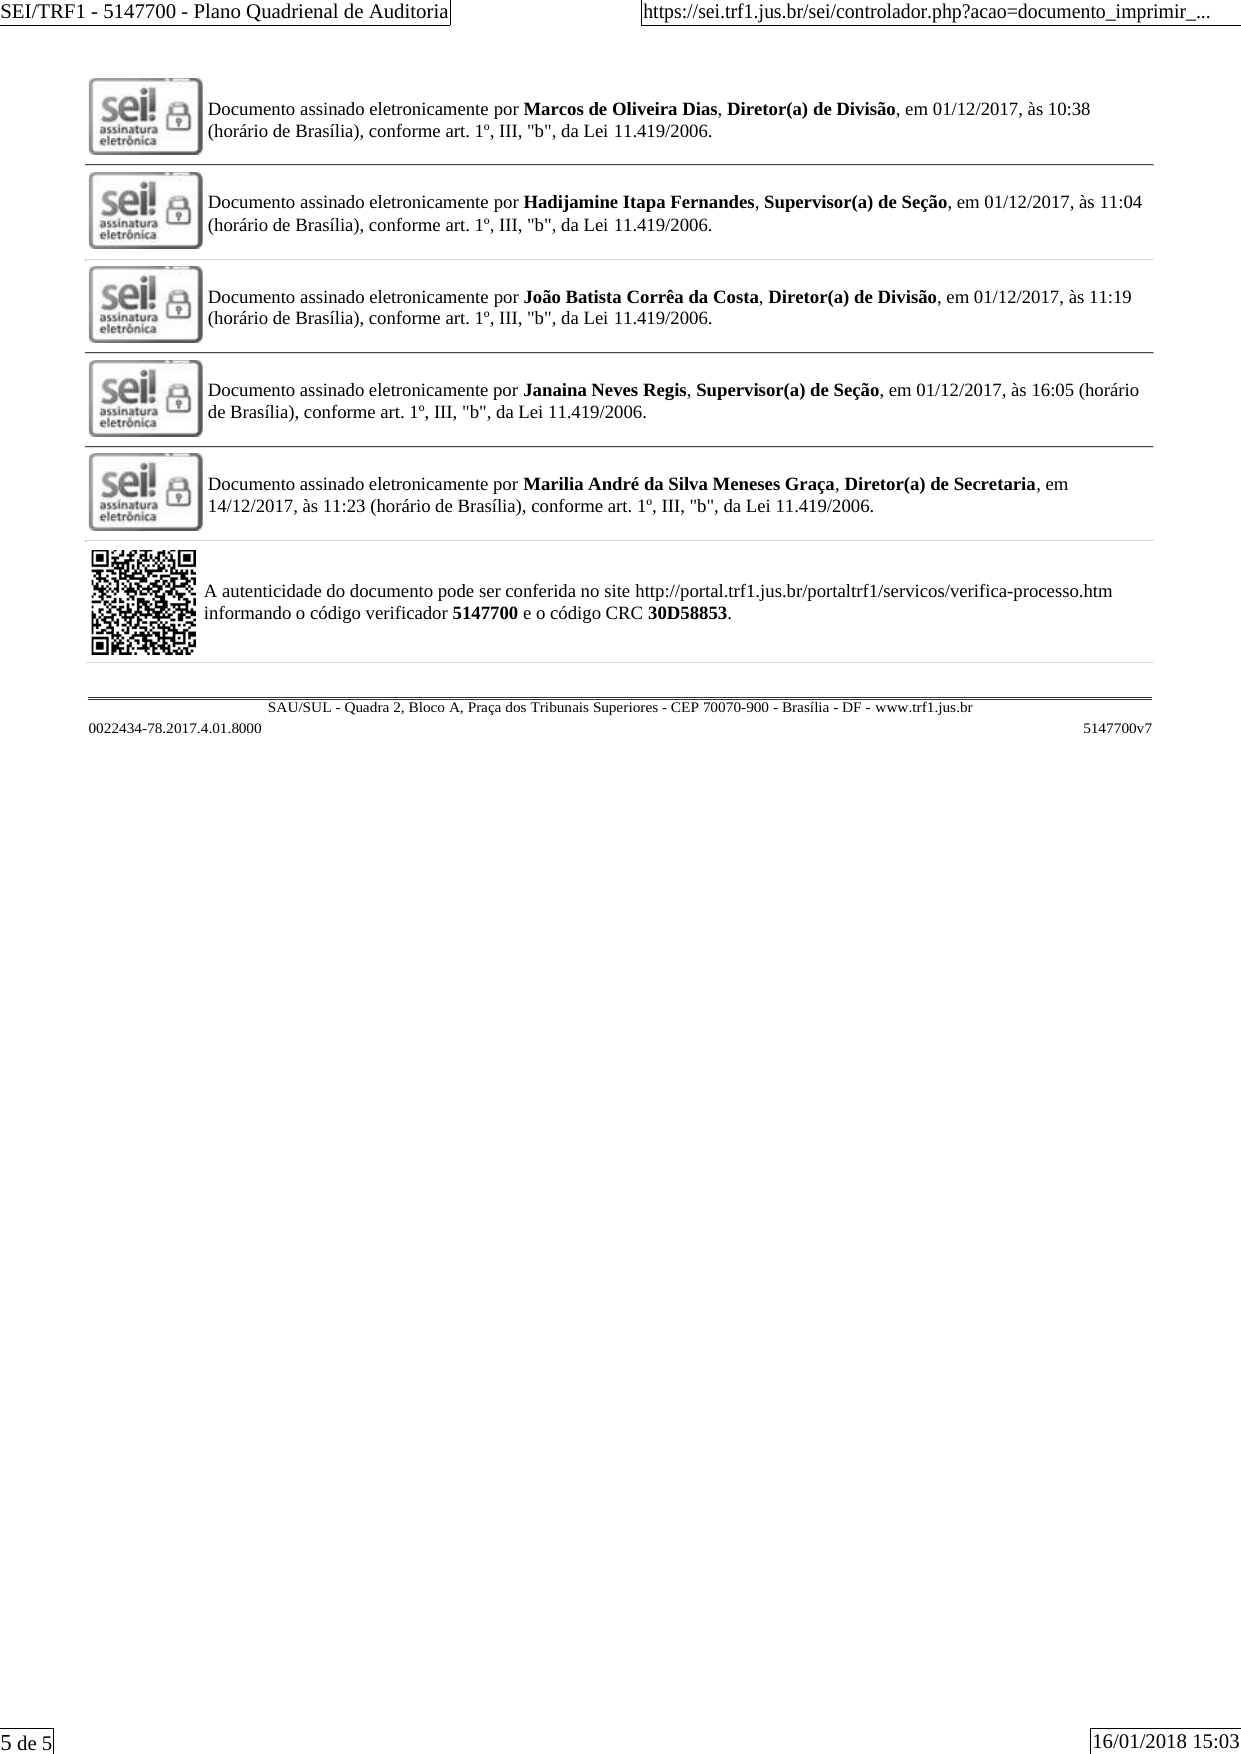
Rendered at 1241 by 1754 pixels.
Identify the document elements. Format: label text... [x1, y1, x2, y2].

picture [88, 172, 203, 249]
picture [88, 266, 203, 343]
text Documento assinado eletronicamente por Marilia André da Silva Meneses Graça, Diretor(a) de Secretaria, em 14/12/2017, às 11:23 (horário de Brasília), conforme art. 1º, III, "b", da Lei 11.419/2006. [208, 473, 1142, 516]
picture [88, 78, 203, 155]
text 0022434-78.2017.4.01.8000 5147700v7 [73, 720, 1167, 737]
picture [91, 550, 196, 655]
picture [88, 360, 203, 437]
text Documento assinado eletronicamente por João Batista Corrêa da Costa, Diretor(a) de Divisão, em 01/12/2017, às 11:19 (horário de Brasília), conforme art. 1º, III, "b", da Lei 11.419/2006. [208, 286, 1167, 329]
text Documento assinado eletronicamente por Marcos de Oliveira Dias, Diretor(a) de Divisão, em 01/12/2017, às 10:38 (horário de Brasília), conforme art. 1º, III, "b", da Lei 11.419/2006. [208, 98, 1142, 141]
text Documento assinado eletronicamente por Janaina Neves Regis, Supervisor(a) de Seção, em 01/12/2017, às 16:05 (horário de Brasília), conforme art. 1º, III, "b", da Lei 11.419/2006. [208, 379, 1156, 423]
text SAU/SUL - Quadra 2, Bloco A, Praça dos Tribunais Superiores - CEP 70070-900 - Brasília - DF - www.trf1.jus.br [73, 689, 1167, 715]
picture [88, 453, 203, 531]
text A autenticidade do documento pode ser conferida no site http://portal.trf1.jus.br/portaltrf1/servicos/verifica-processo.htm informando o código verificador 5147700 e o código CRC 30D58853. [204, 580, 1167, 623]
text Documento assinado eletronicamente por Hadijamine Itapa Fernandes, Supervisor(a) de Seção, em 01/12/2017, às 11:04 (horário de Brasília), conforme art. 1º, III, "b", da Lei 11.419/2006. [208, 191, 1167, 235]
